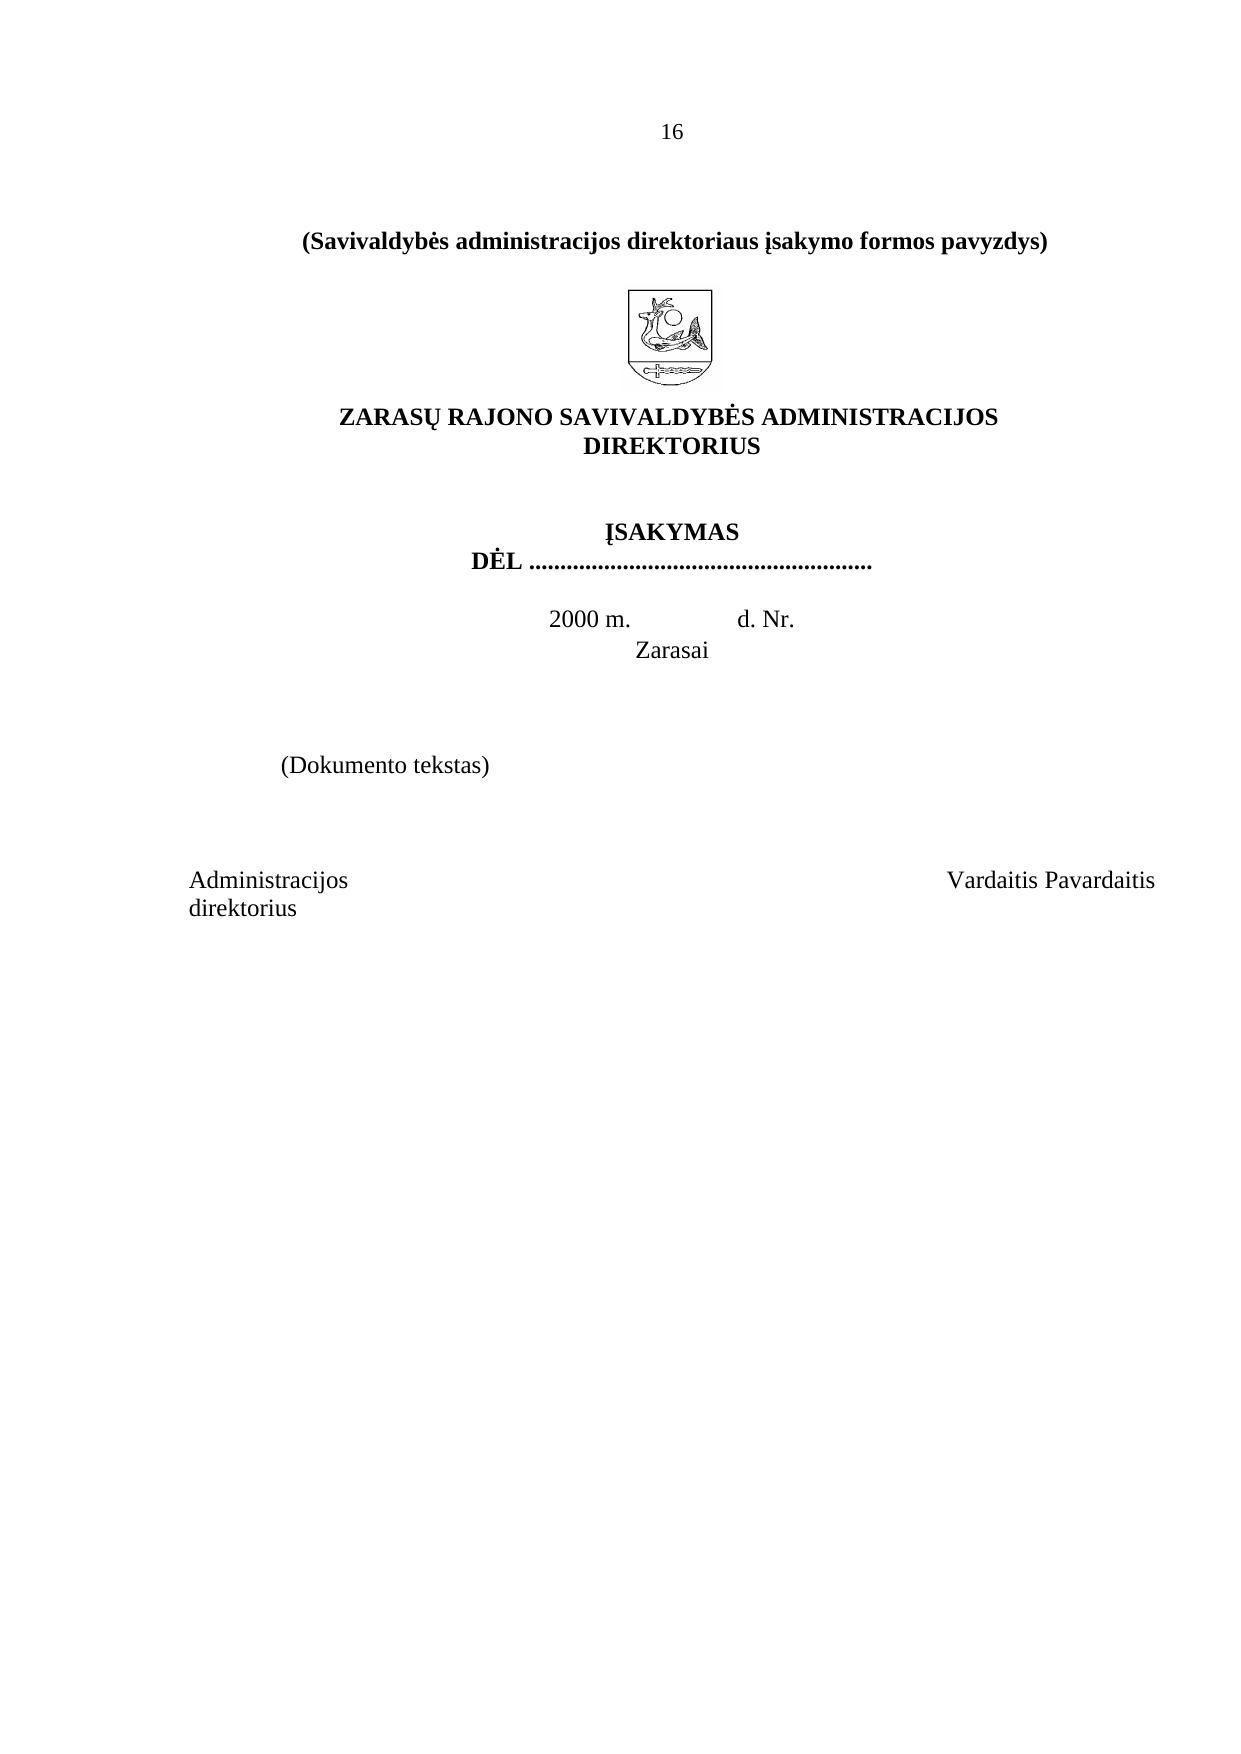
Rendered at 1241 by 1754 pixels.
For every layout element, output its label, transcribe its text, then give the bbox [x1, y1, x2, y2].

table_header [177, 284, 1167, 402]
table_cell [177, 575, 1167, 604]
table_cell DĖL ....................................................... [177, 546, 1167, 575]
table_cell 2000 m. d. Nr. [177, 604, 1167, 635]
table_cell [177, 460, 667, 517]
table_cell [667, 664, 909, 721]
text (Savivaldybės administracijos direktoriaus įsakymo formos pavyzdys) [177, 226, 1167, 255]
table_cell [909, 460, 1167, 517]
table_cell ĮSAKYMAS [177, 518, 1167, 546]
table_header Administracijos direktorius [177, 865, 459, 922]
table_cell [177, 664, 667, 721]
table_cell [909, 664, 1167, 721]
text (Dokumento tekstas) [177, 750, 1167, 778]
table_header [459, 865, 827, 922]
table_cell Zarasai [177, 635, 1167, 663]
table_cell [667, 460, 909, 517]
table_header Vardaitis Pavardaitis [827, 865, 1167, 922]
table_cell Zarasų rajono savivaldybėS ADMINISTRACIJos direktorius [177, 403, 1167, 460]
